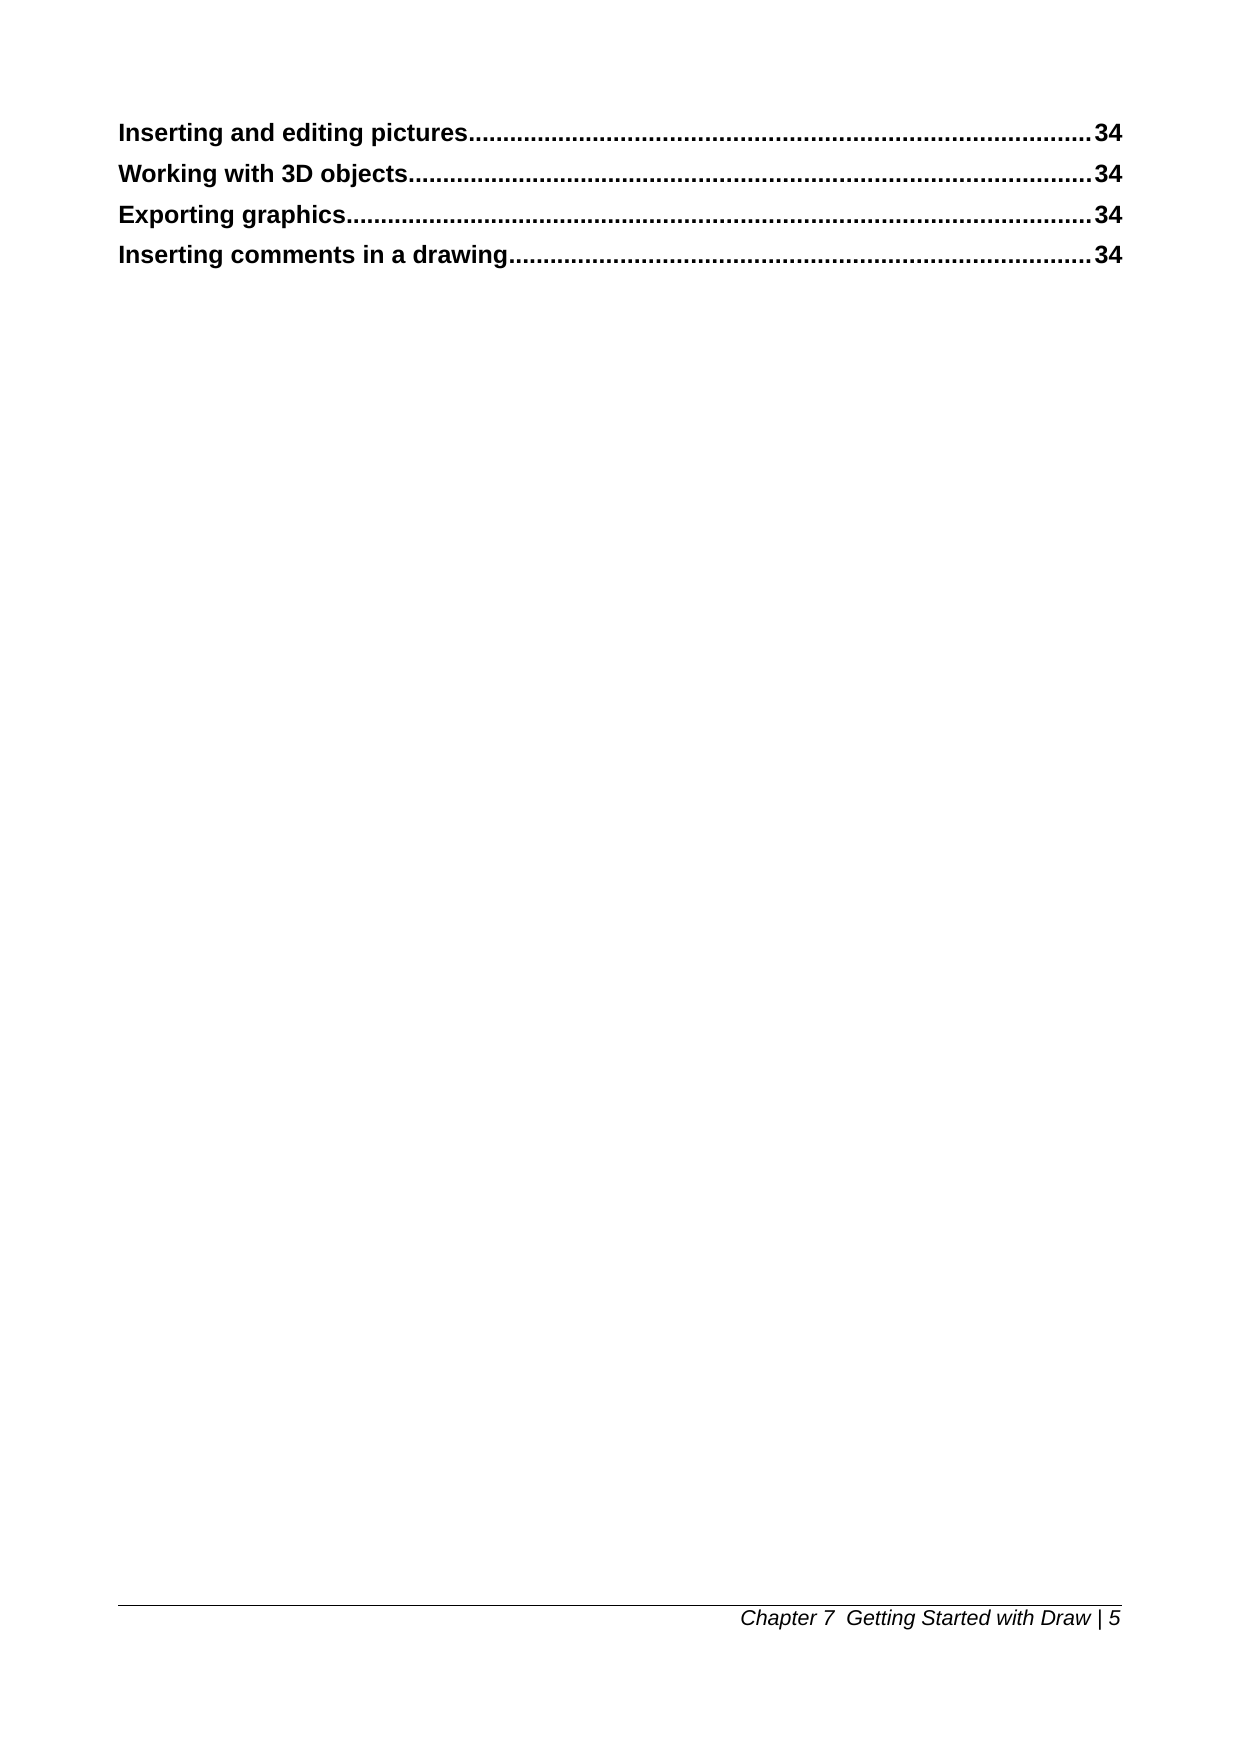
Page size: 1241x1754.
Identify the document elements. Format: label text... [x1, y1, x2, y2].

text Exporting graphics 34 [118, 199, 1122, 228]
text Inserting comments in a drawing 34 [118, 240, 1122, 269]
text Inserting and editing pictures 34 [118, 118, 1122, 147]
text Working with 3D objects 34 [118, 159, 1122, 188]
